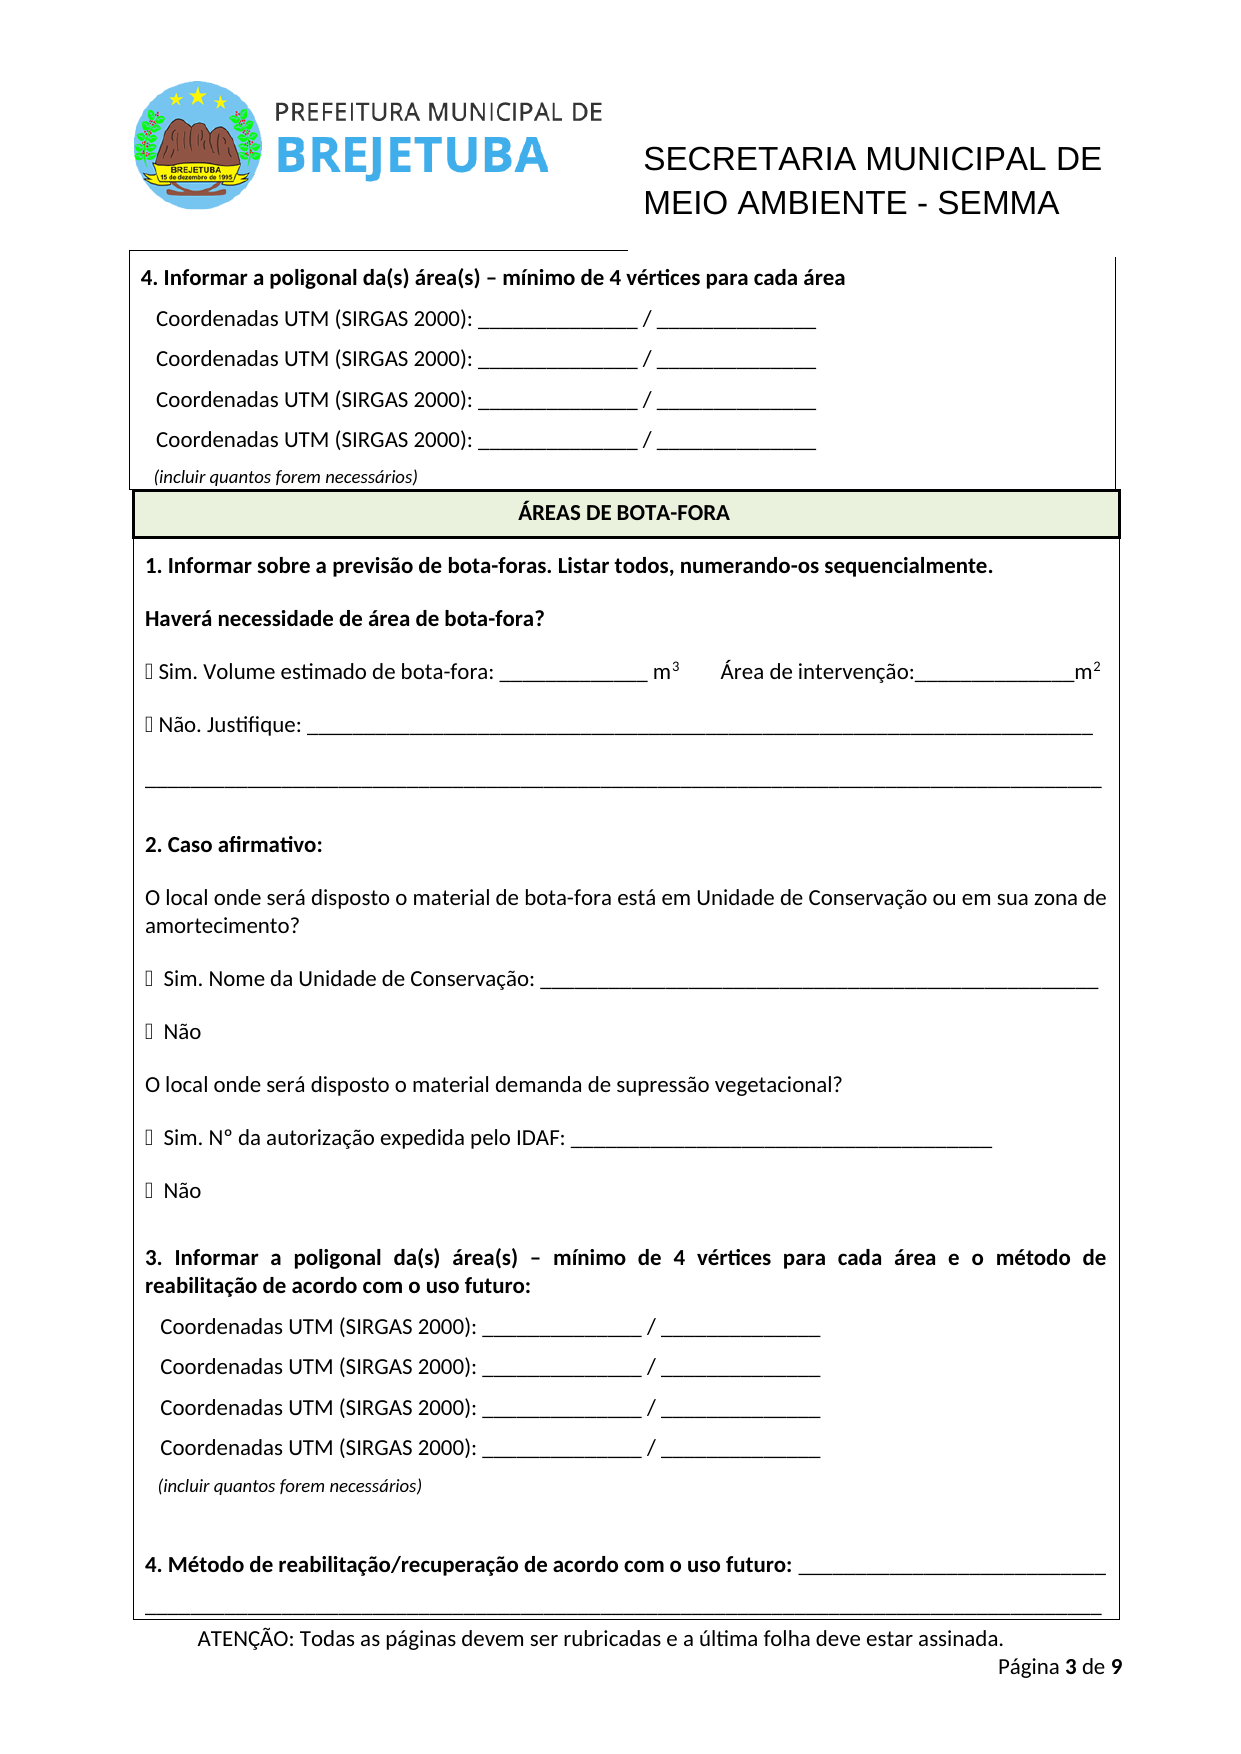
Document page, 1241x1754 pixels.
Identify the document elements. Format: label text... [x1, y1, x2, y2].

table_cell ÁREAS DE BOTA-FORA [135, 492, 1118, 536]
table_cell [129, 536, 133, 1618]
table_cell [1116, 257, 1120, 489]
table_cell 4. Informar a poligonal da(s) área(s) – mínimo de 4 vértices para cada área Coordenadas UTM (SIRGAS 2000): ______________ / ______________ Coordenadas UTM (SIRGAS 2000): ______________ / ______________ Coordenadas UTM (SIRGAS 2000): ______________ / ______________ Coordenadas UTM (SIRGAS 2000): ______________ / ______________ (incluir quantos forem necessários) [130, 251, 1115, 489]
table_cell 1. Informar sobre a previsão de bota-foras. Listar todos, numerando-os sequencialmente. Haverá necessidade de área de bota-fora?  Sim. Volume estimado de bota-fora: _____________ m3 Área de intervenção:______________m2  Não. Justifique: _____________________________________________________________________ ____________________________________________________________________________________ 2. Caso afirmativo: O local onde será disposto o material de bota-fora está em Unidade de Conservação ou em sua zona de amortecimento?  Sim. Nome da Unidade de Conservação: _________________________________________________  Não O local onde será disposto o material demanda de supressão vegetacional?  Sim. Nº da autorização expedida pelo IDAF: _____________________________________  Não 3. Informar a poligonal da(s) área(s) – mínimo de 4 vértices para cada área e o método de reabilitação de acordo com o uso futuro: Coordenadas UTM (SIRGAS 2000): ______________ / ______________ Coordenadas UTM (SIRGAS 2000): ______________ / ______________ Coordenadas UTM (SIRGAS 2000): ______________ / ______________ Coordenadas UTM (SIRGAS 2000): ______________ / ______________ (incluir quantos forem necessários) 4. Método de reabilitação/recuperação de acordo com o uso futuro: ___________________________ ____________________________________________________________________________________ [134, 539, 1119, 1618]
